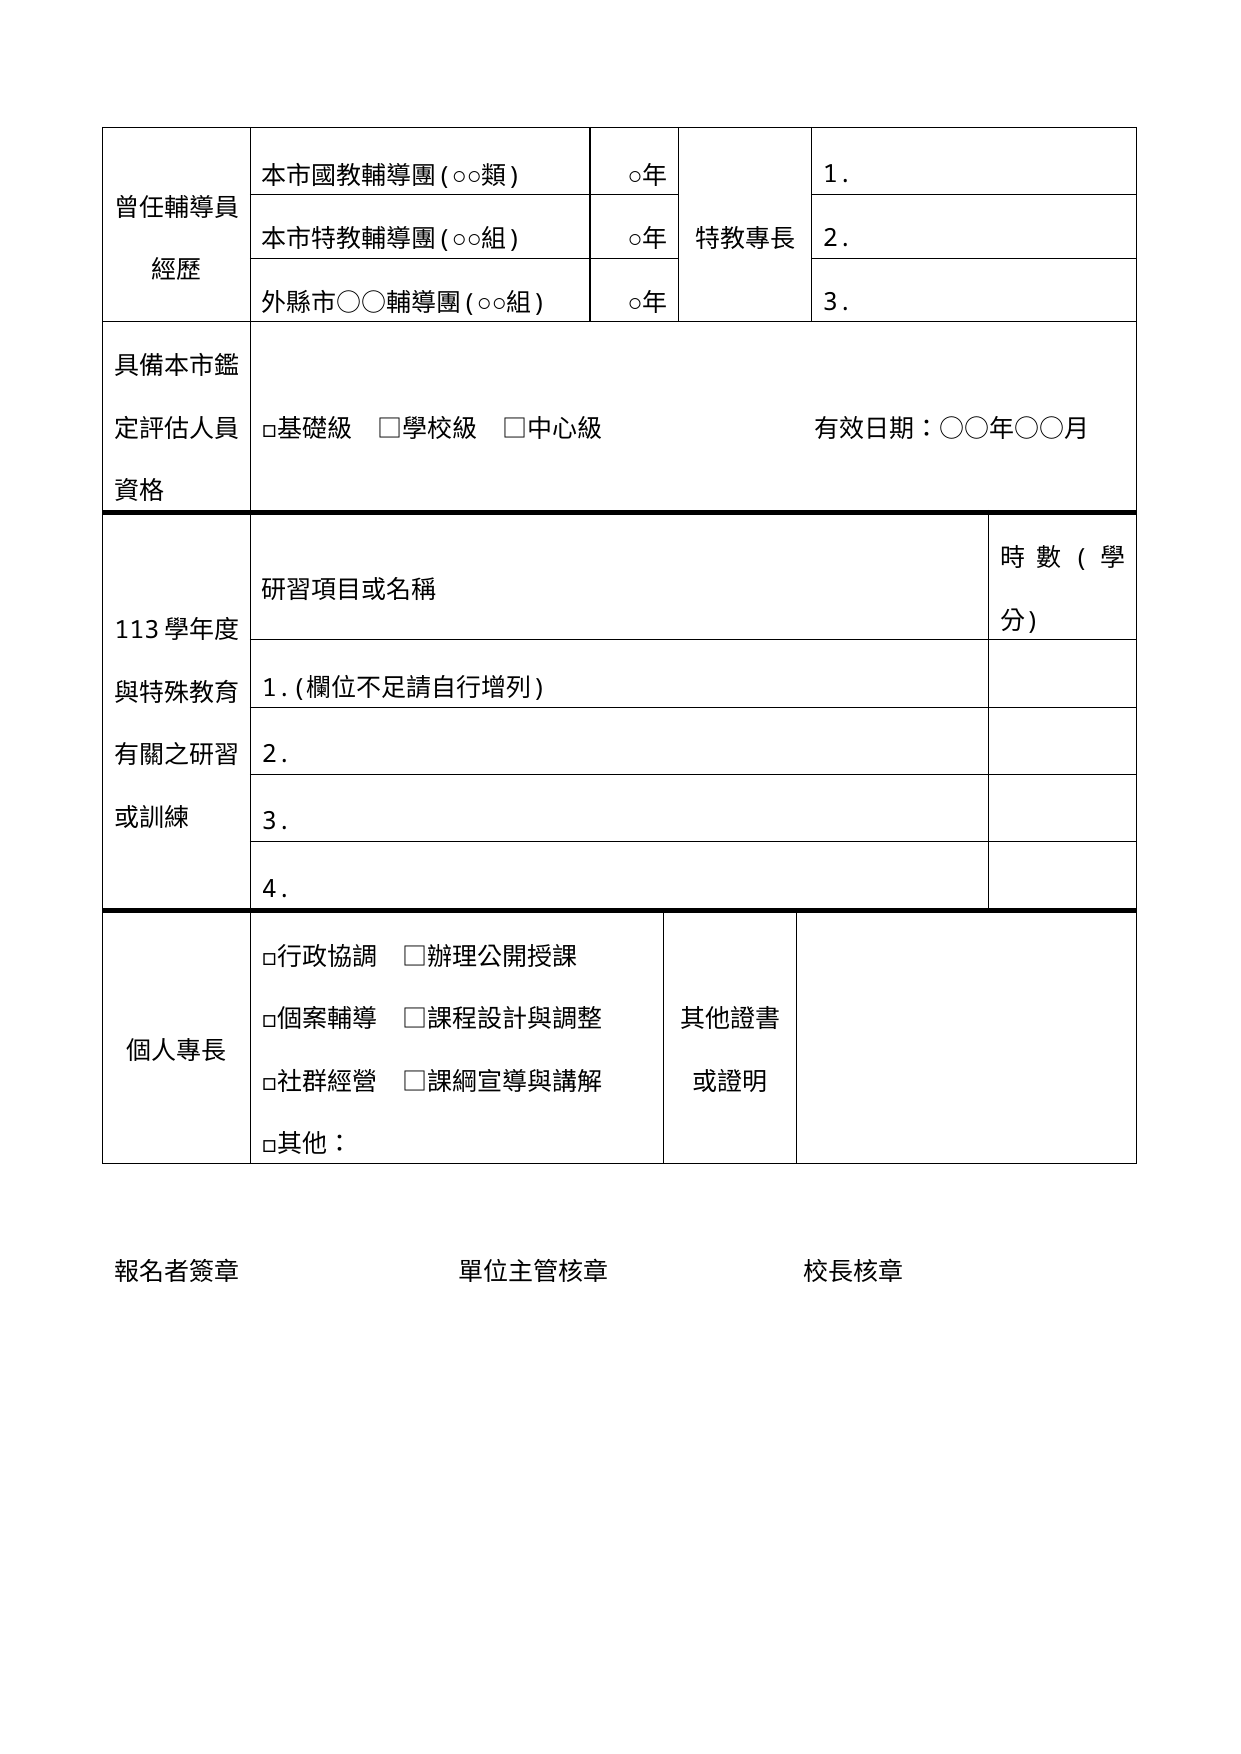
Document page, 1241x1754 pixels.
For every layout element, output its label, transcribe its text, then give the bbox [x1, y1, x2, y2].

table_cell 其他證書或證明 [664, 913, 796, 1163]
table_cell 特教專長 [679, 128, 811, 321]
table_cell 曾任輔導員經歷 [103, 128, 250, 321]
table_cell 本市國教輔導團(○○類) [251, 128, 589, 194]
table_cell 3. [251, 775, 988, 841]
table_cell ○年 [591, 259, 678, 321]
table_cell □基礎級 □學校級 □中心級 有效日期：○○年○○月 [251, 322, 1136, 510]
table_cell ○年 [591, 195, 678, 258]
table_cell 時數(學分) [989, 515, 1136, 639]
table_cell 2. [812, 195, 1136, 258]
table_cell [989, 640, 1136, 707]
table_cell 外縣市○○輔導團(○○組) [251, 259, 589, 321]
table_cell 本市特教輔導團(○○組) [251, 195, 589, 258]
table_cell [989, 775, 1136, 841]
table_header 單位主管核章 [448, 1228, 792, 1290]
table_cell 4. [251, 842, 988, 908]
table_cell 113學年度與特殊教育有關之研習或訓練 [103, 515, 250, 908]
table_cell ○年 [591, 128, 678, 194]
table_cell 研習項目或名稱 [251, 515, 988, 639]
table_cell 2. [251, 708, 988, 774]
table_cell 具備本市鑑定評估人員資格 [103, 322, 250, 510]
table_cell 1.(欄位不足請自行增列) [251, 640, 988, 707]
table_cell [797, 913, 1136, 1163]
table_cell 1. [812, 128, 1136, 194]
table_cell 3. [812, 259, 1136, 321]
table_cell [989, 708, 1136, 774]
table_cell [989, 842, 1136, 908]
table_header 報名者簽章 [103, 1228, 447, 1290]
table_cell □行政協調 □辦理公開授課 □個案輔導 □課程設計與調整 □社群經營 □課綱宣導與講解 □其他： [251, 913, 663, 1163]
table_cell 個人專長 [103, 913, 250, 1163]
table_header 校長核章 [793, 1228, 1136, 1290]
